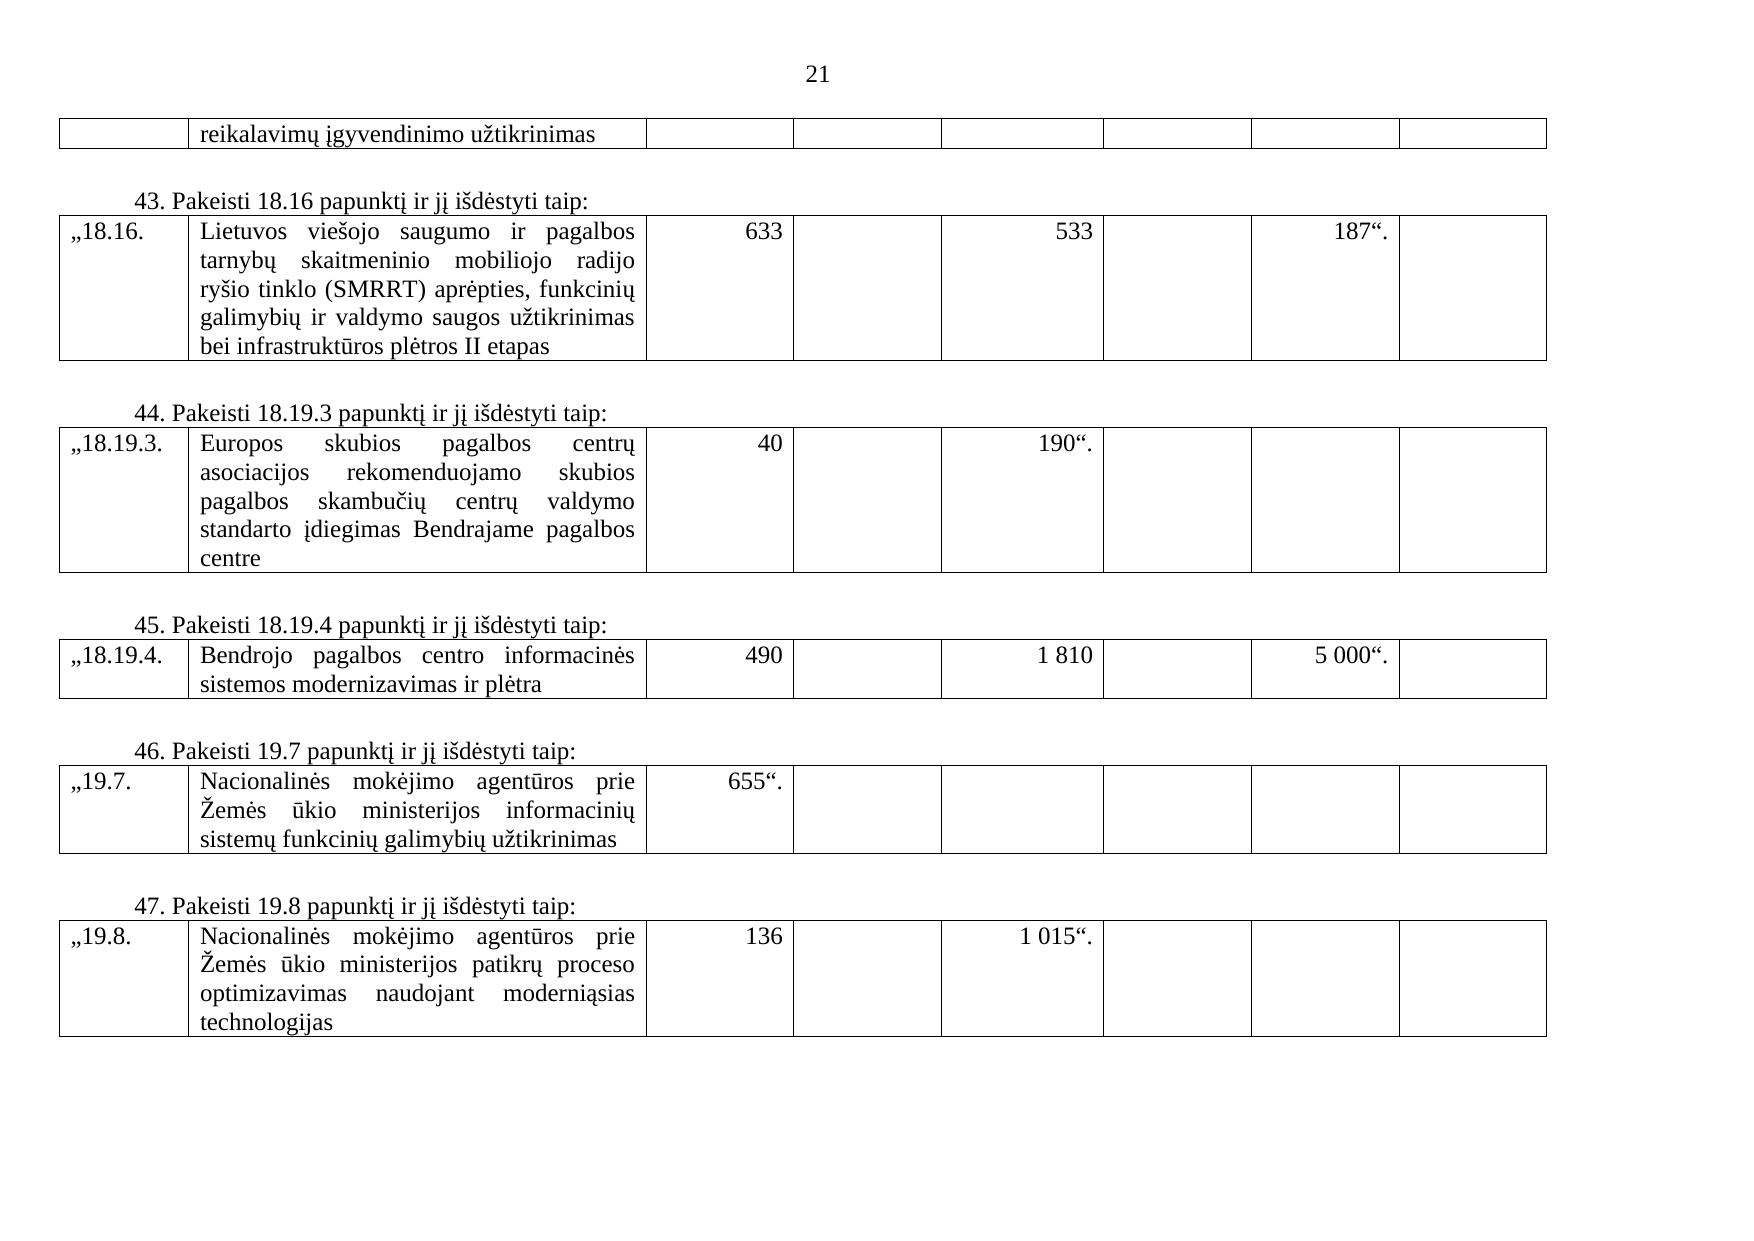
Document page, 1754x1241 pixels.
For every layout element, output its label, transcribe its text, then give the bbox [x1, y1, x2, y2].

table_header Lietuvos viešojo saugumo ir pagalbos tarnybų skaitmeninio mobiliojo radijo ryšio tinklo (SMRRT) aprėpties, funkcinių galimybių ir valdymo saugos užtikrinimas bei infrastruktūros plėtros II etapas [189, 216, 646, 360]
table_header [1400, 921, 1546, 1036]
table_header [794, 428, 941, 572]
table_header [942, 766, 1103, 852]
table_header „18.19.3. [60, 428, 188, 572]
table_header [794, 119, 941, 148]
table_header 187“. [1252, 216, 1399, 360]
table_header „18.19.4. [60, 640, 188, 698]
table_header 533 [942, 216, 1103, 360]
table_header „19.8. [60, 921, 188, 1036]
table_header Europos skubios pagalbos centrų asociacijos rekomenduojamo skubios pagalbos skambučių centrų valdymo standarto įdiegimas Bendrajame pagalbos centre [189, 428, 646, 572]
table_header [794, 640, 941, 698]
table_header [1104, 640, 1251, 698]
table_header 136 [647, 921, 793, 1036]
table_header [794, 921, 941, 1036]
text 44. Pakeisti 18.19.3 papunktį ir jį išdėstyti taip: [59, 390, 1577, 427]
table_header [1400, 119, 1546, 148]
table_header 40 [647, 428, 793, 572]
table_header [1252, 921, 1399, 1036]
table_header [794, 766, 941, 852]
table_header [647, 119, 793, 148]
text 43. Pakeisti 18.16 papunktį ir jį išdėstyti taip: [59, 178, 1577, 215]
table_header [942, 119, 1103, 148]
table_header [1104, 921, 1251, 1036]
text 46. Pakeisti 19.7 papunktį ir jį išdėstyti taip: [59, 728, 1577, 765]
table_header 1 810 [942, 640, 1103, 698]
table_header 190“. [942, 428, 1103, 572]
table_header [1104, 766, 1251, 852]
table_header [1252, 119, 1399, 148]
table_header [60, 119, 188, 148]
table_header Nacionalinės mokėjimo agentūros prie Žemės ūkio ministerijos patikrų proceso optimizavimas naudojant moderniąsias technologijas [189, 921, 646, 1036]
table_header [1104, 428, 1251, 572]
text 47. Pakeisti 19.8 papunktį ir jį išdėstyti taip: [59, 882, 1577, 920]
table_header [1400, 428, 1546, 572]
table_header [1104, 216, 1251, 360]
table_header [1400, 216, 1546, 360]
table_header „19.7. [60, 766, 188, 852]
table_header [1400, 640, 1546, 698]
table_header 655“. [647, 766, 793, 852]
table_header 490 [647, 640, 793, 698]
table_header Bendrojo pagalbos centro informacinės sistemos modernizavimas ir plėtra [189, 640, 646, 698]
table_header 1 015“. [942, 921, 1103, 1036]
text 45. Pakeisti 18.19.4 papunktį ir jį išdėstyti taip: [59, 602, 1577, 639]
table_header [1252, 428, 1399, 572]
table_header [1400, 766, 1546, 852]
table_header [1104, 119, 1251, 148]
table_header Nacionalinės mokėjimo agentūros prie Žemės ūkio ministerijos informacinių sistemų funkcinių galimybių užtikrinimas [189, 766, 646, 852]
table_header reikalavimų įgyvendinimo užtikrinimas [189, 119, 646, 148]
table_header [794, 216, 941, 360]
table_header 633 [647, 216, 793, 360]
table_header „18.16. [60, 216, 188, 360]
table_header [1252, 766, 1399, 852]
table_header 5 000“. [1252, 640, 1399, 698]
